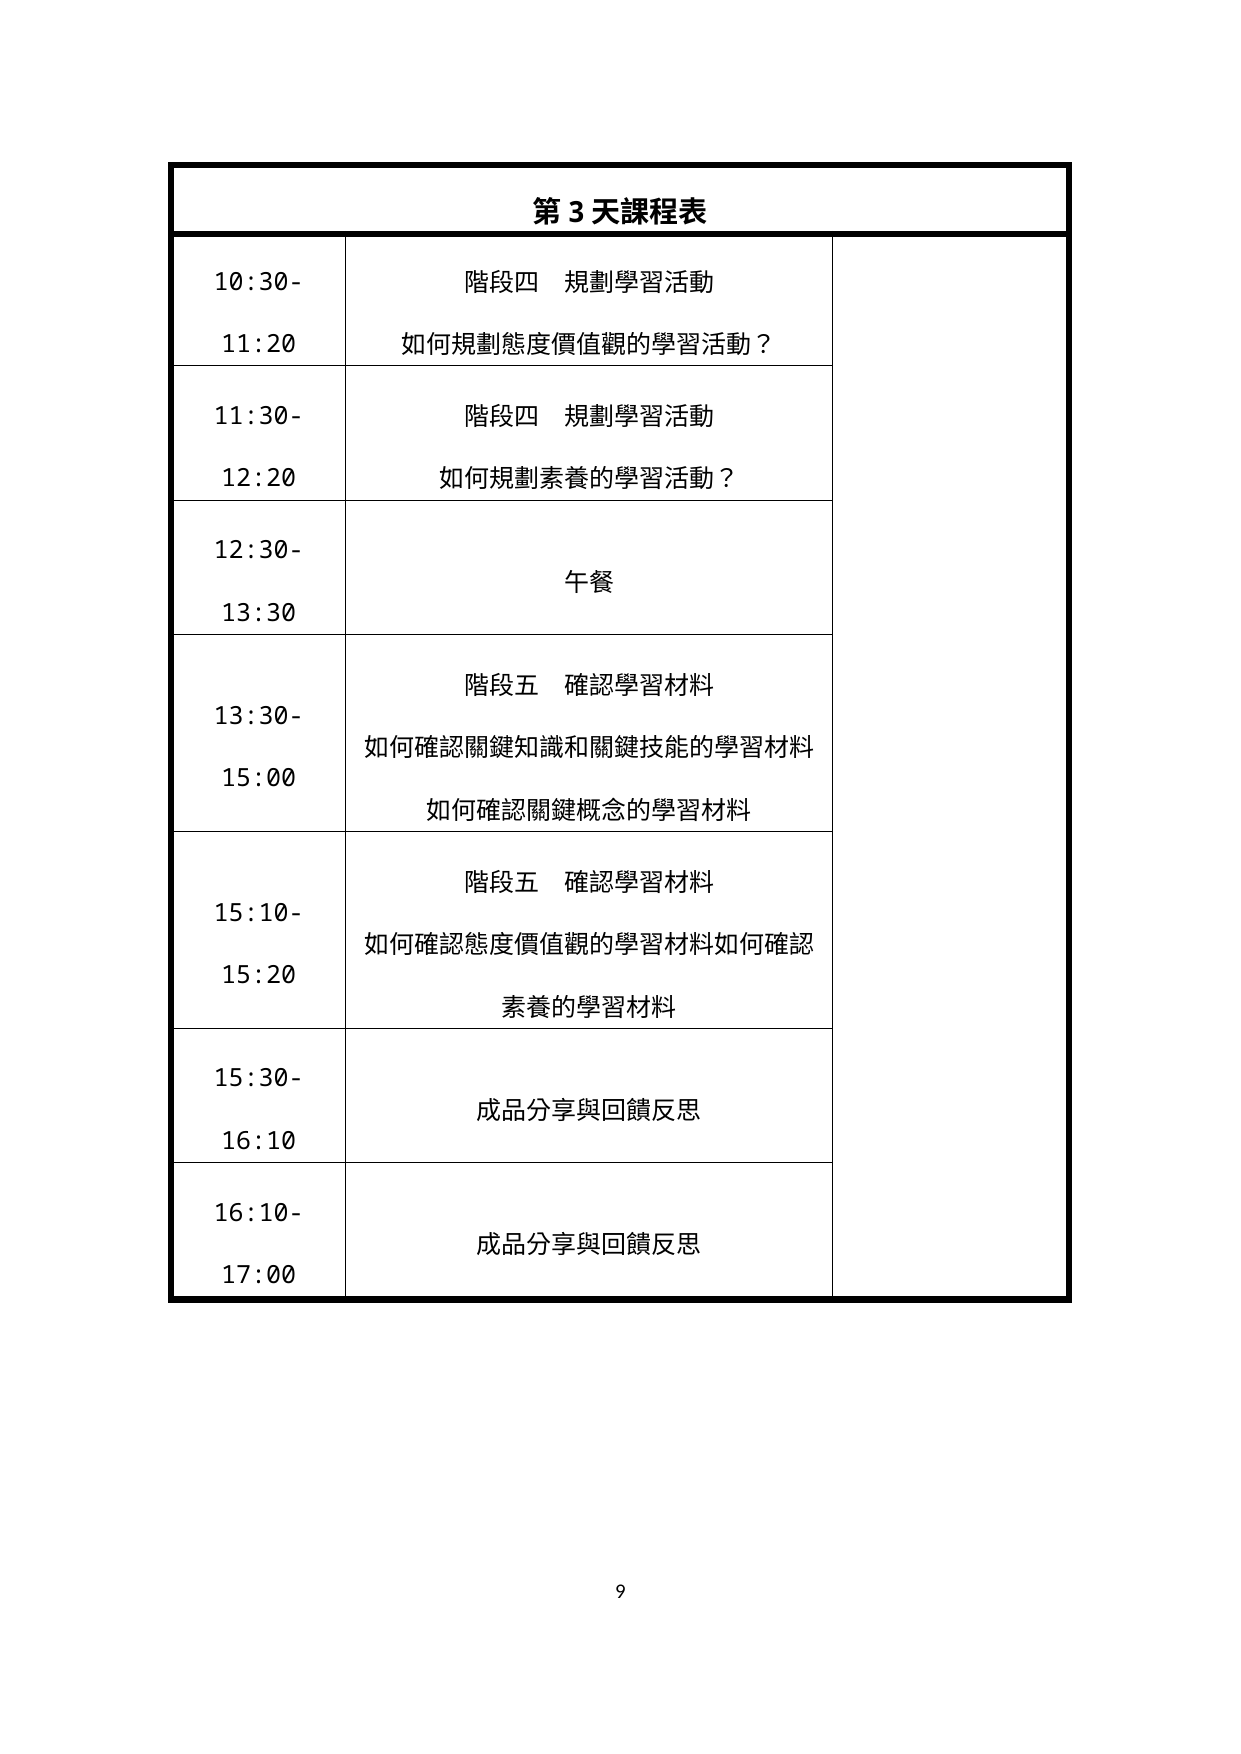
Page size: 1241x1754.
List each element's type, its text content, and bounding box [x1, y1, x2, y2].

table_cell 階段五 確認學習材料 如何確認關鍵知識和關鍵技能的學習材料如何確認關鍵概念的學習材料 [346, 635, 832, 831]
table_cell 成品分享與回饋反思 [346, 1029, 832, 1162]
table_cell 13:30-15:00 [174, 635, 345, 831]
table_cell 11:30-12:20 [174, 366, 345, 499]
table_cell 階段四 規劃學習活動 如何規劃態度價值觀的學習活動？ [346, 237, 832, 365]
table_cell 午餐 [346, 501, 832, 634]
table_cell 成品分享與回饋反思 [346, 1163, 832, 1296]
table_cell 階段四 規劃學習活動 如何規劃素養的學習活動？ [346, 366, 832, 499]
table_cell 15:30-16:10 [174, 1029, 345, 1162]
table_cell 16:10-17:00 [174, 1163, 345, 1296]
table_cell 15:10-15:20 [174, 832, 345, 1028]
table_cell 10:30-11:20 [174, 237, 345, 365]
table_header 第3天課程表 [174, 168, 1066, 231]
table_cell 階段五 確認學習材料 如何確認態度價值觀的學習材料如何確認素養的學習材料 [346, 832, 832, 1028]
table_cell 12:30-13:30 [174, 501, 345, 634]
